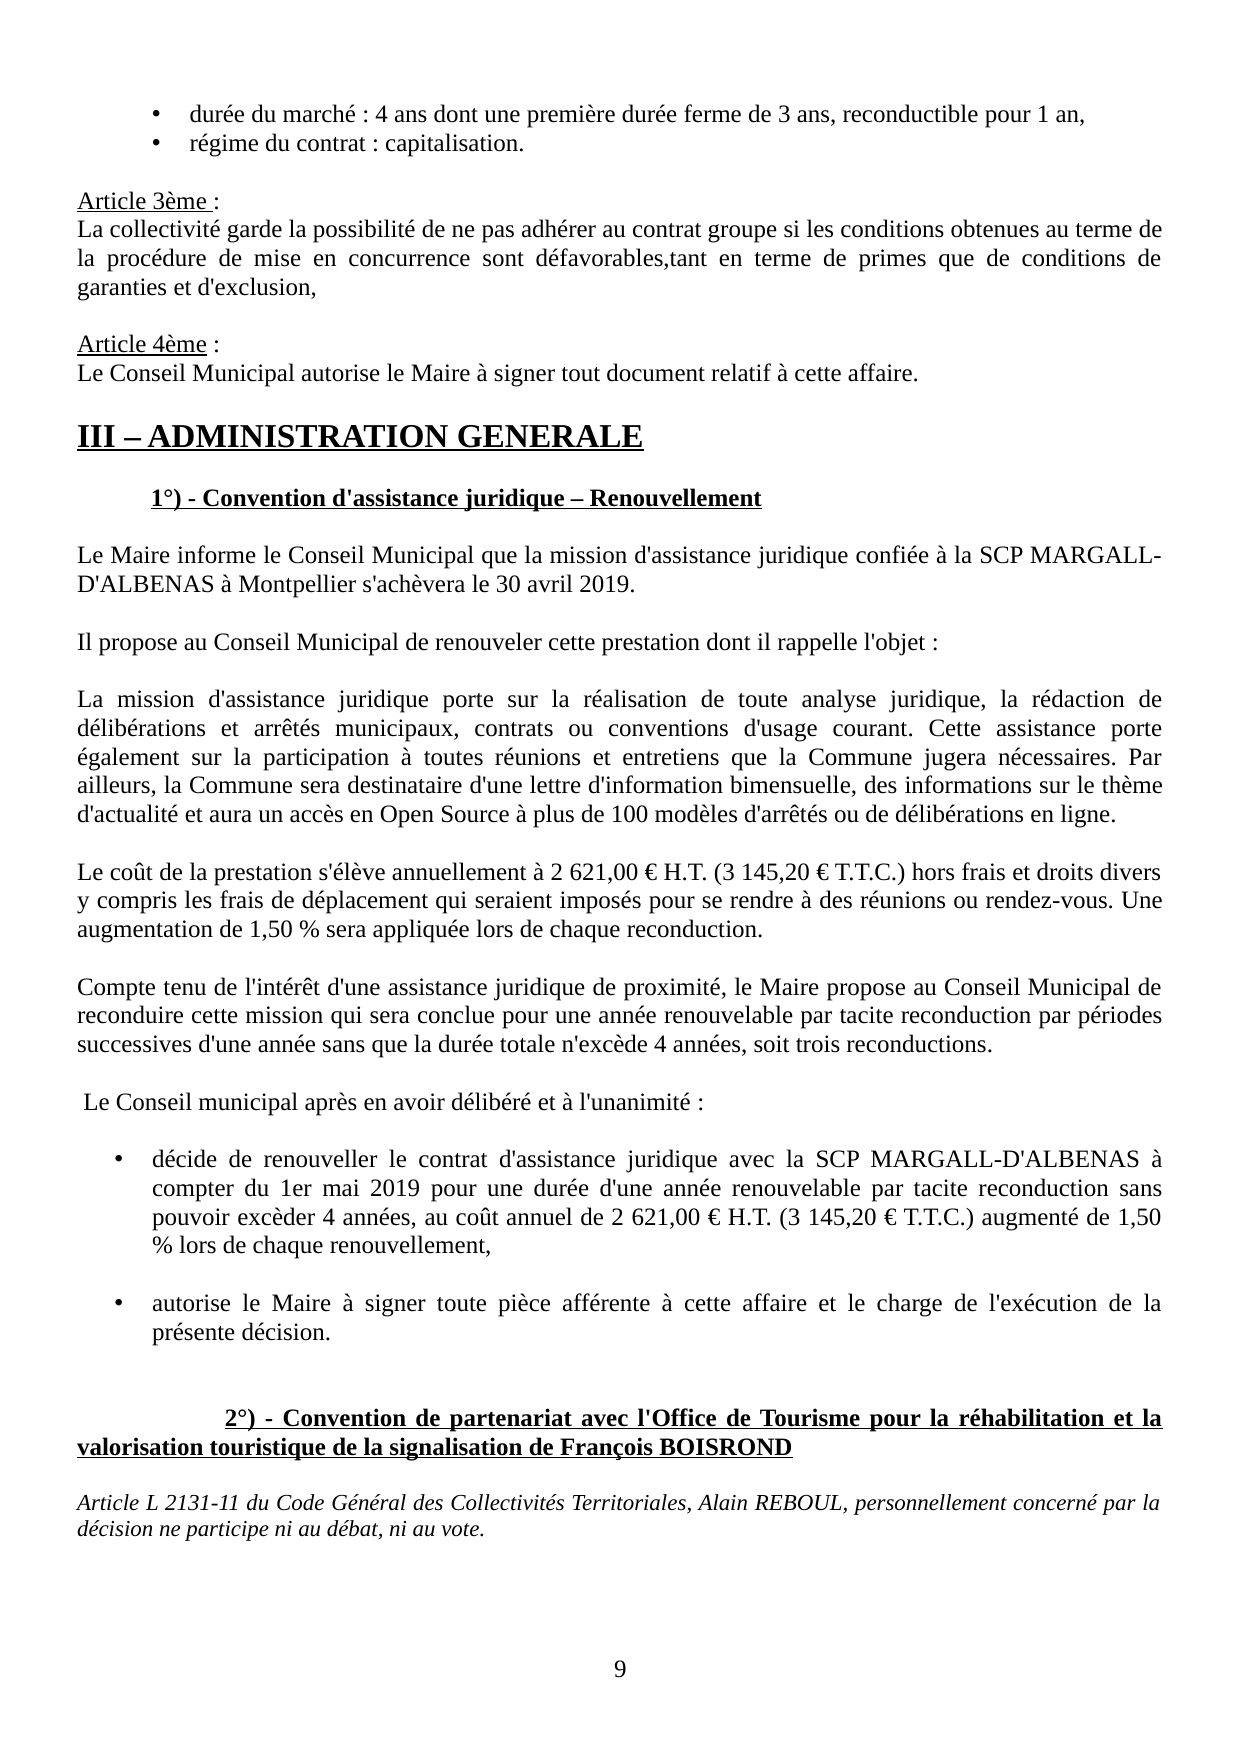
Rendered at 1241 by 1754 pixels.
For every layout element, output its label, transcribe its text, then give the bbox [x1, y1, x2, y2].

text Article 3ème : [77, 186, 1163, 214]
list autorise le Maire à signer toute pièce afférente à cette affaire et le charge de l'exécution de la présente décision. [114, 1288, 1163, 1345]
text Article L 2131-11 du Code Général des Collectivités Territoriales, Alain REBOUL, personnellement concerné par la décision ne participe ni au débat, ni au vote. [77, 1489, 1163, 1542]
list durée du marché : 4 ans dont une première durée ferme de 3 ans, reconductible pour 1 an, [152, 99, 1163, 128]
text La collectivité garde la possibilité de ne pas adhérer au contrat groupe si les conditions obtenues au terme de la procédure de mise en concurrence sont défavorables,tant en terme de primes que de conditions de garanties et d'exclusion, [77, 214, 1163, 301]
text Compte tenu de l'intérêt d'une assistance juridique de proximité, le Maire propose au Conseil Municipal de reconduire cette mission qui sera conclue pour une année renouvelable par tacite reconduction par périodes successives d'une année sans que la durée totale n'excède 4 années, soit trois reconductions. [77, 972, 1163, 1058]
text Le Maire informe le Conseil Municipal que la mission d'assistance juridique confiée à la SCP MARGALL-D'ALBENAS à Montpellier s'achèvera le 30 avril 2019. [77, 540, 1163, 598]
text Le Conseil municipal après en avoir délibéré et à l'unanimité : [77, 1087, 1163, 1115]
text La mission d'assistance juridique porte sur la réalisation de toute analyse juridique, la rédaction de délibérations et arrêtés municipaux, contrats ou conventions d'usage courant. Cette assistance porte également sur la participation à toutes réunions et entretiens que la Commune jugera nécessaires. Par ailleurs, la Commune sera destinataire d'une lettre d'information bimensuelle, des informations sur le thème d'actualité et aura un accès en Open Source à plus de 100 modèles d'arrêtés ou de délibérations en ligne. [77, 684, 1163, 828]
text 2°) - Convention de partenariat avec l'Office de Tourisme pour la réhabilitation et la valorisation touristique de la signalisation de François BOISROND [77, 1403, 1163, 1460]
text Il propose au Conseil Municipal de renouveler cette prestation dont il rappelle l'objet : [77, 627, 1163, 655]
text Le Conseil Municipal autorise le Maire à signer tout document relatif à cette affaire. [77, 358, 1163, 387]
text III – ADMINISTRATION GENERALE [77, 416, 1163, 454]
text Article 4ème : [77, 329, 1163, 358]
text 1°) - Convention d'assistance juridique – Renouvellement [77, 483, 1163, 512]
list régime du contrat : capitalisation. [152, 128, 1163, 157]
list décide de renouveller le contrat d'assistance juridique avec la SCP MARGALL-D'ALBENAS à compter du 1er mai 2019 pour une durée d'une année renouvelable par tacite reconduction sans pouvoir excèder 4 années, au coût annuel de 2 621,00 € H.T. (3 145,20 € T.T.C.) augmenté de 1,50 % lors de chaque renouvellement, [114, 1144, 1163, 1259]
text Le coût de la prestation s'élève annuellement à 2 621,00 € H.T. (3 145,20 € T.T.C.) hors frais et droits divers y compris les frais de déplacement qui seraient imposés pour se rendre à des réunions ou rendez-vous. Une augmentation de 1,50 % sera appliquée lors de chaque reconduction. [77, 857, 1163, 943]
